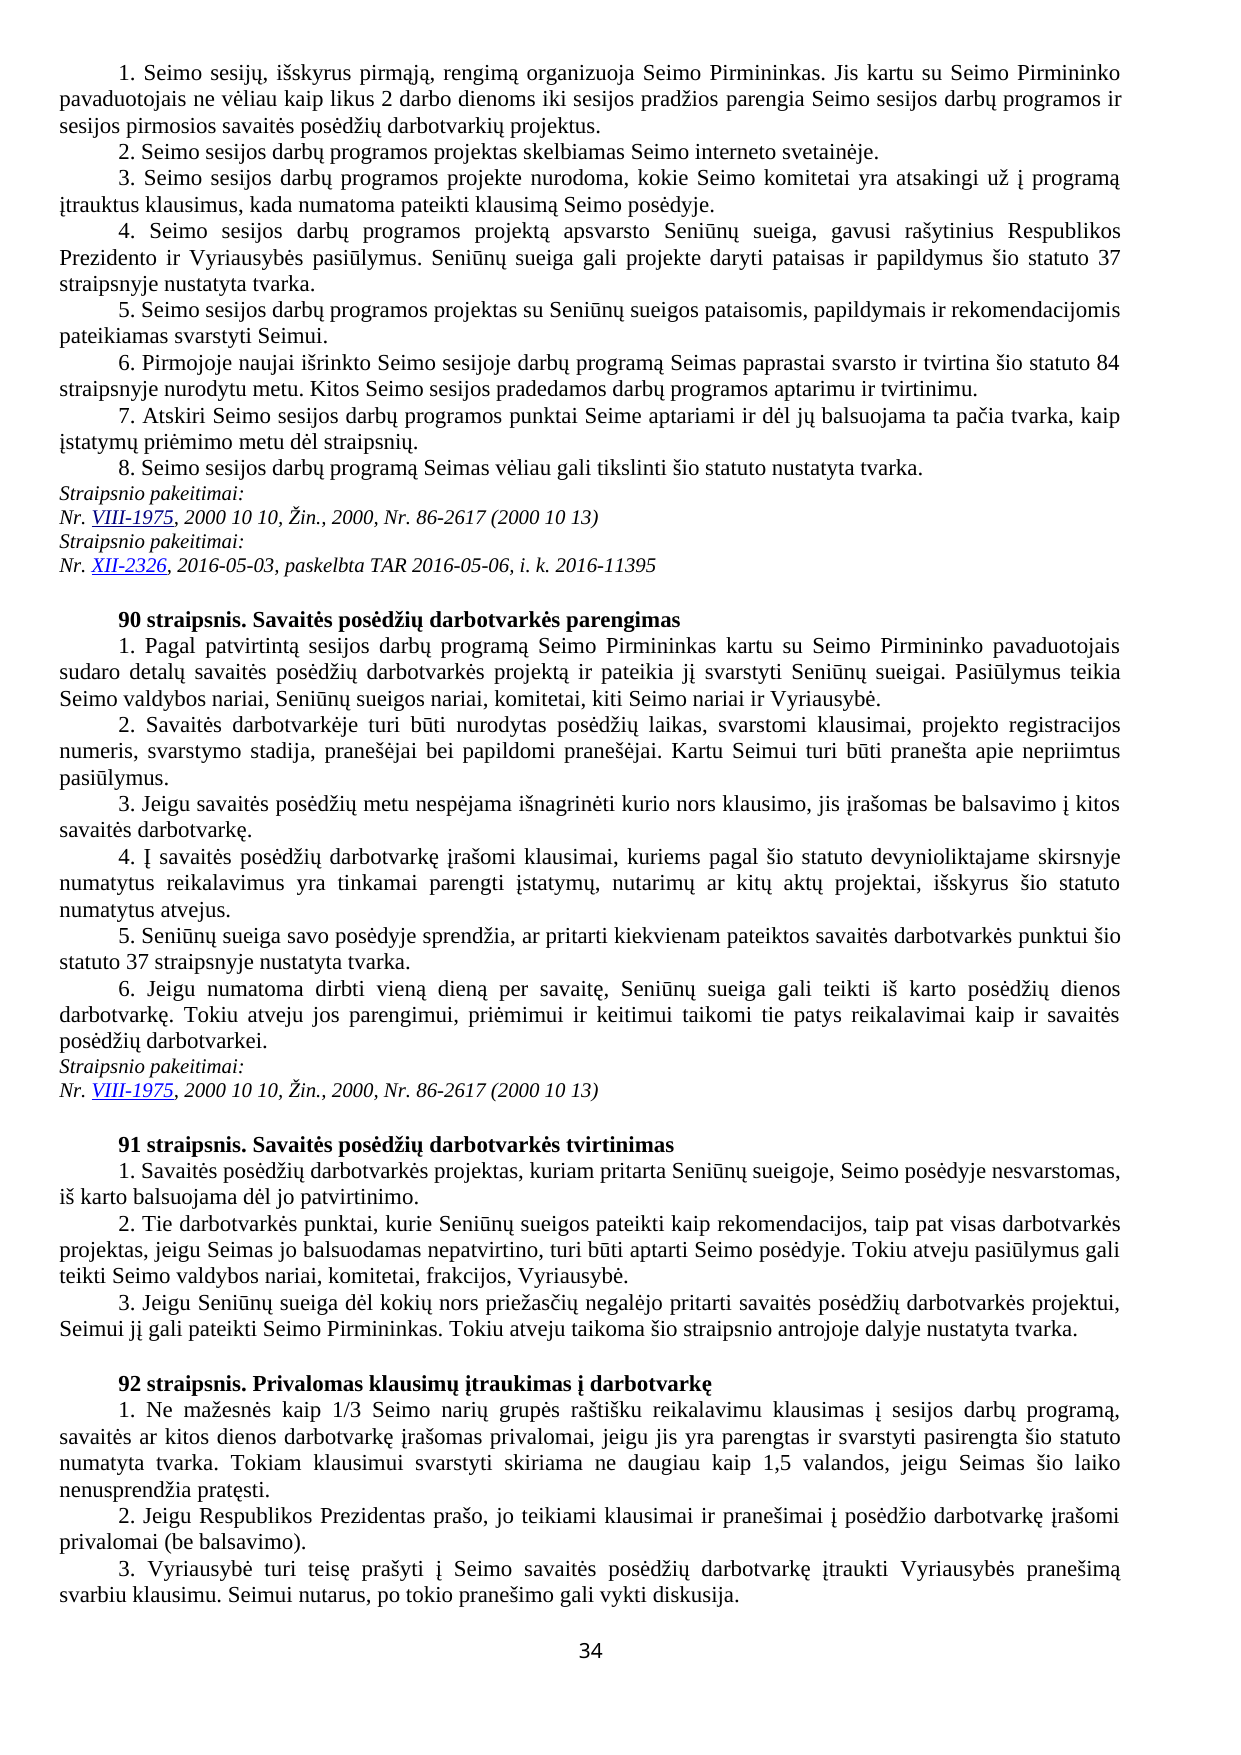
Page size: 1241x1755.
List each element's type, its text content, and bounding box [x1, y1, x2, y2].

text Nr. VIII-1975, 2000 10 10, Žin., 2000, Nr. 86-2617 (2000 10 13) [59, 505, 1122, 529]
text 3. Vyriausybė turi teisę prašyti į Seimo savaitės posėdžių darbotvarkę įtraukti Vyriausybės pranešimą svarbiu klausimu. Seimui nutarus, po tokio pranešimo gali vykti diskusija. [59, 1555, 1122, 1607]
text 2. Savaitės darbotvarkėje turi būti nurodytas posėdžių laikas, svarstomi klausimai, projekto registracijos numeris, svarstymo stadija, pranešėjai bei papildomi pranešėjai. Kartu Seimui turi būti pranešta apie nepriimtus pasiūlymus. [59, 711, 1122, 790]
text 2. Seimo sesijos darbų programos projektas skelbiamas Seimo interneto svetainėje. [59, 138, 1122, 164]
text 6. Pirmojoje naujai išrinkto Seimo sesijoje darbų programą Seimas paprastai svarsto ir tvirtina šio statuto 84 straipsnyje nurodytu metu. Kitos Seimo sesijos pradedamos darbų programos aptarimu ir tvirtinimu. [59, 349, 1122, 402]
text 3. Jeigu Seniūnų sueiga dėl kokių nors priežasčių negalėjo pritarti savaitės posėdžių darbotvarkės projektui, Seimui jį gali pateikti Seimo Pirmininkas. Tokiu atveju taikoma šio straipsnio antrojoje dalyje nustatyta tvarka. [59, 1289, 1122, 1341]
text 1. Seimo sesijų, išskyrus pirmąją, rengimą organizuoja Seimo Pirmininkas. Jis kartu su Seimo Pirmininko pavaduotojais ne vėliau kaip likus 2 darbo dienoms iki sesijos pradžios parengia Seimo sesijos darbų programos ir sesijos pirmosios savaitės posėdžių darbotvarkių projektus. [59, 59, 1122, 138]
text 1. Pagal patvirtintą sesijos darbų programą Seimo Pirmininkas kartu su Seimo Pirmininko pavaduotojais sudaro detalų savaitės posėdžių darbotvarkės projektą ir pateikia jį svarstyti Seniūnų sueigai. Pasiūlymus teikia Seimo valdybos nariai, Seniūnų sueigos nariai, komitetai, kiti Seimo nariai ir Vyriausybė. [59, 632, 1122, 711]
text 4. Seimo sesijos darbų programos projektą apsvarsto Seniūnų sueiga, gavusi rašytinius Respublikos Prezidento ir Vyriausybės pasiūlymus. Seniūnų sueiga gali projekte daryti pataisas ir papildymus šio statuto 37 straipsnyje nustatyta tvarka. [59, 217, 1122, 296]
text Straipsnio pakeitimai: [59, 529, 1122, 553]
text 4. Į savaitės posėdžių darbotvarkę įrašomi klausimai, kuriems pagal šio statuto devynioliktajame skirsnyje numatytus reikalavimus yra tinkamai parengti įstatymų, nutarimų ar kitų aktų projektai, išskyrus šio statuto numatytus atvejus. [59, 843, 1122, 922]
text 6. Jeigu numatoma dirbti vieną dieną per savaitę, Seniūnų sueiga gali teikti iš karto posėdžių dienos darbotvarkę. Tokiu atveju jos parengimui, priėmimui ir keitimui taikomi tie patys reikalavimai kaip ir savaitės posėdžių darbotvarkei. [59, 975, 1122, 1054]
text 3. Jeigu savaitės posėdžių metu nespėjama išnagrinėti kurio nors klausimo, jis įrašomas be balsavimo į kitos savaitės darbotvarkę. [59, 790, 1122, 843]
text 8. Seimo sesijos darbų programą Seimas vėliau gali tikslinti šio statuto nustatyta tvarka. [59, 454, 1122, 481]
text Straipsnio pakeitimai: [59, 1054, 1122, 1078]
text Straipsnio pakeitimai: [59, 481, 1122, 505]
text 5. Seniūnų sueiga savo posėdyje sprendžia, ar pritarti kiekvienam pateiktos savaitės darbotvarkės punktui šio statuto 37 straipsnyje nustatyta tvarka. [59, 922, 1122, 975]
text 3. Seimo sesijos darbų programos projekte nurodoma, kokie Seimo komitetai yra atsakingi už į programą įtrauktus klausimus, kada numatoma pateikti klausimą Seimo posėdyje. [59, 164, 1122, 217]
text 2. Tie darbotvarkės punktai, kurie Seniūnų sueigos pateikti kaip rekomendacijos, taip pat visas darbotvarkės projektas, jeigu Seimas jo balsuodamas nepatvirtino, turi būti aptarti Seimo posėdyje. Tokiu atveju pasiūlymus gali teikti Seimo valdybos nariai, komitetai, frakcijos, Vyriausybė. [59, 1210, 1122, 1289]
text Nr. XII-2326, 2016-05-03, paskelbta TAR 2016-05-06, i. k. 2016-11395 [59, 553, 1122, 577]
text 5. Seimo sesijos darbų programos projektas su Seniūnų sueigos pataisomis, papildymais ir rekomendacijomis pateikiamas svarstyti Seimui. [59, 296, 1122, 349]
text 1. Savaitės posėdžių darbotvarkės projektas, kuriam pritarta Seniūnų sueigoje, Seimo posėdyje nesvarstomas, iš karto balsuojama dėl jo patvirtinimo. [59, 1157, 1122, 1210]
text 91 straipsnis. Savaitės posėdžių darbotvarkės tvirtinimas [59, 1131, 1122, 1157]
text 1. Ne mažesnės kaip 1/3 Seimo narių grupės raštišku reikalavimu klausimas į sesijos darbų programą, savaitės ar kitos dienos darbotvarkę įrašomas privalomai, jeigu jis yra parengtas ir svarstyti pasirengta šio statuto numatyta tvarka. Tokiam klausimui svarstyti skiriama ne daugiau kaip 1,5 valandos, jeigu Seimas šio laiko nenusprendžia pratęsti. [59, 1397, 1122, 1502]
text 92 straipsnis. Privalomas klausimų įtraukimas į darbotvarkę [59, 1370, 1122, 1397]
text 2. Jeigu Respublikos Prezidentas prašo, jo teikiami klausimai ir pranešimai į posėdžio darbotvarkę įrašomi privalomai (be balsavimo). [59, 1502, 1122, 1555]
text 7. Atskiri Seimo sesijos darbų programos punktai Seime aptariami ir dėl jų balsuojama ta pačia tvarka, kaip įstatymų priėmimo metu dėl straipsnių. [59, 402, 1122, 454]
text Nr. VIII-1975, 2000 10 10, Žin., 2000, Nr. 86-2617 (2000 10 13) [59, 1078, 1122, 1102]
text 90 straipsnis. Savaitės posėdžių darbotvarkės parengimas [59, 606, 1122, 632]
